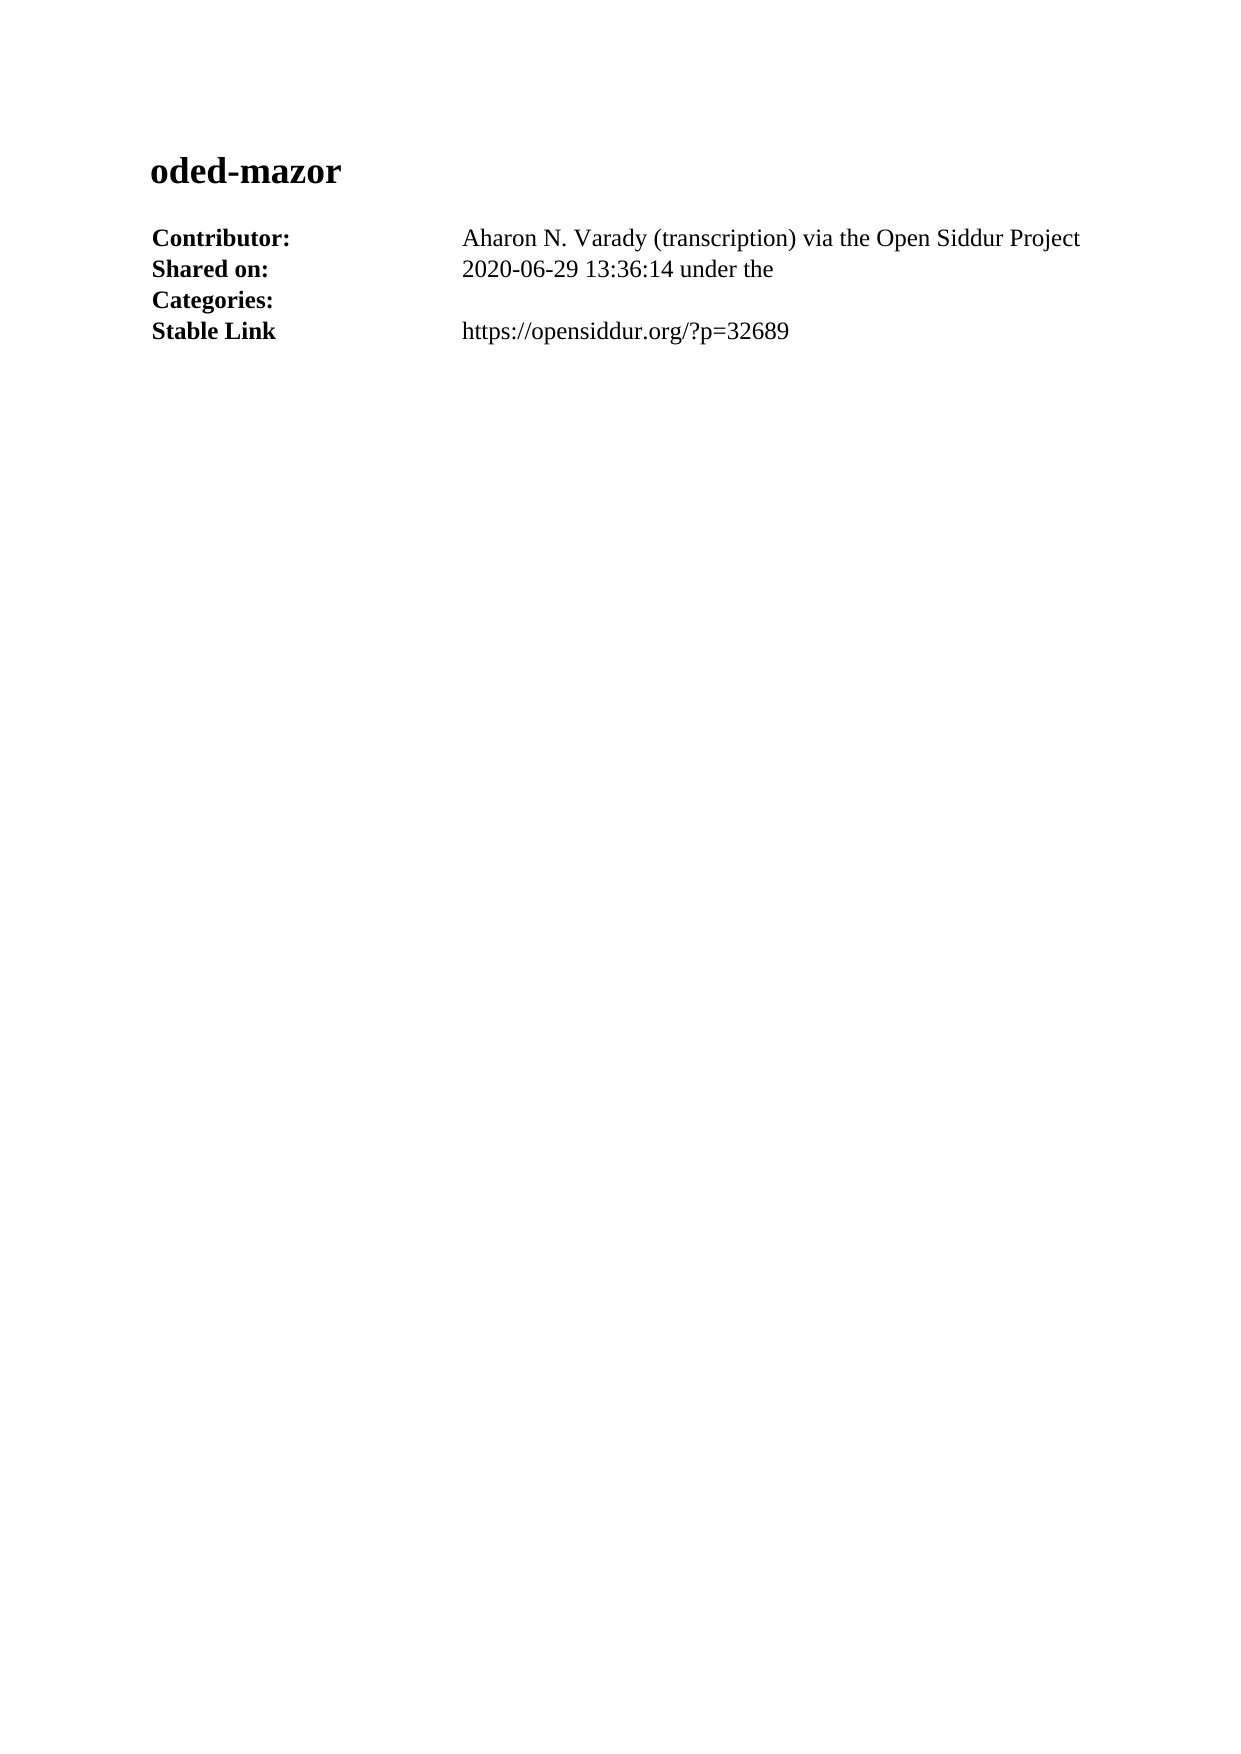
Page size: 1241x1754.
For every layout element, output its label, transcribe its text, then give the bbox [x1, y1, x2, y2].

subtitle oded-mazor [150, 150, 1090, 192]
table_header Contributor: [150, 223, 460, 253]
table_cell 2020-06-29 13:36:14 under the [460, 254, 1090, 284]
table_cell Stable Link [150, 315, 460, 346]
table_cell Shared on: [150, 254, 460, 284]
table_cell Categories: [150, 284, 460, 315]
table_cell https://opensiddur.org/?p=32689 [460, 315, 1090, 346]
table_header Aharon N. Varady (transcription) via the Open Siddur Project [460, 223, 1090, 253]
table_cell [460, 284, 1090, 315]
